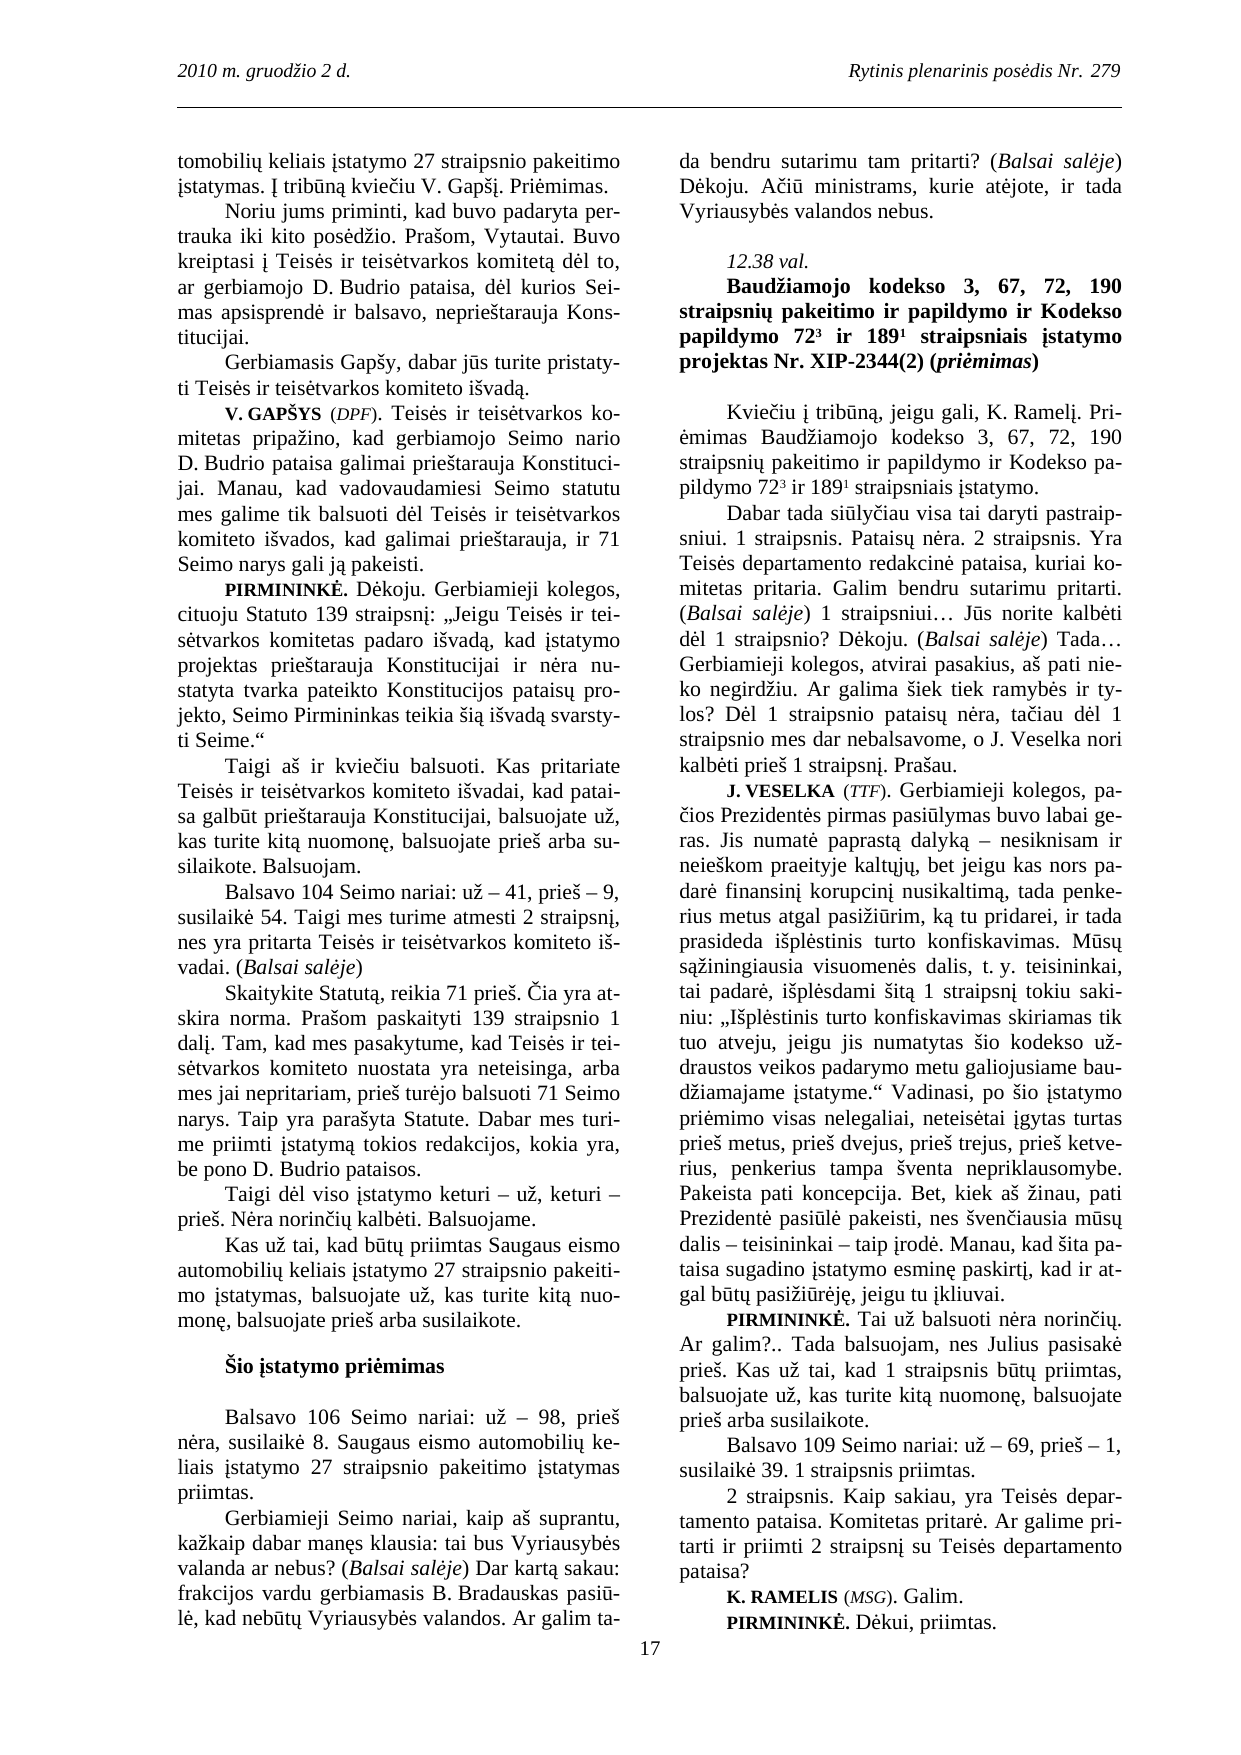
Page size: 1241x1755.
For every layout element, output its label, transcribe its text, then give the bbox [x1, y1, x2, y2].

text Bal­sa­vo 106 Sei­mo na­riai: už – 98, prieš nėra, su­si­lai­kė 8. Sau­gaus eis­mo au­to­mo­bi­lių ke­liais įsta­ty­mo 27 straips­nio pa­kei­ti­mo įsta­ty­mas pri­imtas. [177, 1404, 620, 1504]
text J. VESELKA (TTF). Ger­bia­mie­ji ko­le­gos, pa­čios Pre­zi­den­tės pir­mas pa­siū­ly­mas bu­vo la­bai ge­ras. Jis nu­ma­tė pa­pras­tą da­ly­ką – ne­si­kni­sam ir ne­ieš­kom pra­ei­ty­je kal­tų­jų, bet jei­gu kas nors pa­da­rė fi­nan­si­nį ko­rup­ci­nį nu­si­kal­ti­mą, ta­da pen­ke­rius me­tus at­gal pa­si­žiū­rim, ką tu pri­da­rei, ir ta­da pra­si­de­da iš­plės­ti­nis tur­to kon­fis­ka­vi­mas. Mū­sų są­ži­nin­giau­sia vi­suo­me­nės da­lis, t. y. tei­si­nin­kai, tai pa­da­rė, iš­plės­da­mi ši­tą 1 straips­nį to­kiu sa­ki­niu: „Iš­plės­ti­nis tur­to kon­fis­ka­vi­mas ski­ria­mas tik tuo at­ve­ju, jei­gu jis nu­ma­ty­tas šio ko­dek­so už­draus­tos vei­kos pa­da­ry­mo me­tu ga­lio­ju­sia­me bau­džia­ma­ja­me įsta­ty­me.“ Va­di­na­si, po šio įsta­ty­mo pri­ėmi­mo vi­sas ne­le­ga­liai, ne­tei­sė­tai įgy­tas tur­tas prieš me­tus, prieš dve­jus, prieš tre­jus, prieš ket­ve­rius, pen­ke­rius tam­pa šven­ta ne­pri­klau­so­my­be. Pa­keis­ta pa­ti kon­cep­ci­ja. Bet, kiek aš ži­nau, pa­ti Pre­zi­den­tė pa­siū­lė pa­keis­ti, nes šven­čiau­sia mū­sų da­lis – tei­si­nin­kai – taip įro­dė. Ma­nau, kad ši­ta pa­tai­sa su­ga­di­no įsta­ty­mo es­mi­nę pa­skir­tį, kad ir at­gal bū­tų pa­si­žiū­rė­ję, jei­gu tu įkliu­vai. [679, 777, 1122, 1306]
text Tai­gi aš ir kvie­čiu bal­suo­ti. Kas pri­ta­ria­te Tei­sės ir tei­sėt­var­kos ko­mi­te­to iš­va­dai, kad pa­tai­sa gal­būt prieš­ta­rau­ja Kon­sti­tu­ci­jai, bal­suo­ja­te už, kas tu­ri­te ki­tą nuo­mo­nę, bal­suo­ja­te prieš ar­ba su­si­lai­ko­te. Bal­suo­jam. [177, 753, 620, 879]
text PIRMININKĖ. Tai už bal­suo­ti nė­ra no­rin­čių. Ar ga­lim?.. Ta­da bal­suo­jam, nes Ju­lius pa­si­sa­kė prieš. Kas už tai, kad 1 straips­nis bū­tų pri­im­tas, bal­suo­ja­te už, kas tu­ri­te ki­tą nuo­mo­nę, bal­suo­ja­te prieš ar­ba su­si­lai­ko­te. [679, 1306, 1122, 1432]
text to­mo­bi­lių ke­liais įsta­ty­mo 27 straips­nio pa­kei­ti­mo įsta­ty­mas. Į tri­bū­ną kvie­čiu V. Gap­šį. Pri­ėmi­mas. [177, 148, 620, 198]
text da ben­dru su­ta­ri­mu tam pri­tar­ti? (Bal­sai sa­lė­je) Dė­ko­ju. Ačiū mi­nist­rams, ku­rie at­ėjo­te, ir ta­da Vy­riau­sy­bės va­lan­dos ne­bus. [679, 148, 1122, 223]
text No­riu jums pri­min­ti, kad bu­vo pa­da­ry­ta per­trau­ka iki ki­to po­sė­džio. Pra­šom, Vy­tau­tai. Bu­vo kreip­ta­si į Tei­sės ir tei­sėt­var­kos ko­mi­te­tą dėl to, ar ger­bia­mo­jo D. Bud­rio pa­tai­sa, dėl ku­rios Sei­mas ap­si­spren­dė ir bal­sa­vo, ne­pri­eš­ta­rau­ja Kon­s­titu­cijai. [177, 198, 620, 349]
text 2 straips­nis. Kaip sa­kiau, yra Tei­sės de­par­tamen­to pa­tai­sa. Ko­mi­te­tas pri­ta­rė. Ar ga­li­me pri­tar­ti ir pri­im­ti 2 straips­nį su Tei­sės de­par­ta­men­to pa­tai­sa? [679, 1483, 1122, 1583]
text Bau­džia­mo­jo ko­dek­so 3, 67, 72, 190 straips­nių pa­kei­ti­mo ir pa­pil­dy­mo ir Ko­dek­so pa­pil­dy­mo 723 ir 1891 straips­niais įsta­ty­mo pro­jek­tas Nr. XIP-2344(2) (pri­ėmi­mas) [679, 273, 1122, 373]
text PIRMININKĖ. Dė­kui, pri­im­tas. [679, 1609, 1122, 1634]
text Bal­sa­vo 109 Sei­mo na­riai: už – 69, prieš – 1, su­si­lai­kė 39. 1 straips­nis pri­im­tas. [679, 1432, 1122, 1483]
text Šio įsta­ty­mo pri­ėmi­mas [177, 1353, 620, 1378]
text Ger­bia­mie­ji Sei­mo na­riai, kaip aš su­pran­tu, kaž­kaip da­bar ma­nęs klau­sia: tai bus Vy­riau­sy­bės va­lan­da ar ne­bus? (Bal­sai sa­lė­je) Dar kar­tą sa­kau: frak­ci­jos var­du ger­bia­ma­sis B. Bra­daus­kas pa­siū­lė, kad ne­bū­tų Vy­riau­sy­bės va­lan­dos. Ar ga­lim ta­ [177, 1504, 620, 1631]
text Skai­ty­ki­te Sta­tu­tą, rei­kia 71 prieš. Čia yra at­ski­ra nor­ma. Pra­šom pa­skai­ty­ti 139 straips­nio 1 da­lį. Tam, kad mes pa­sa­ky­tu­me, kad Tei­sės ir tei­sėt­var­kos ko­mi­te­to nuo­sta­ta yra ne­tei­sin­ga, ar­ba mes jai ne­pri­ta­riam, prieš tu­rė­jo bal­suo­ti 71 Sei­mo na­rys. Taip yra pa­ra­šy­ta Sta­tu­te. Da­bar mes tu­ri­me pri­im­ti įsta­ty­mą to­kios re­dak­ci­jos, ko­kia yra, be po­no D. Bud­rio pa­tai­sos. [177, 979, 620, 1181]
text Da­bar ta­da siū­ly­čiau vi­sa tai da­ry­ti pa­straip­sniui. 1 straips­nis. Pa­tai­sų nė­ra. 2 straips­nis. Yra Tei­sės de­par­ta­men­to re­dak­ci­nė pa­tai­sa, ku­riai ko­mi­te­tas pri­ta­ria. Ga­lim ben­dru su­ta­ri­mu pri­tar­ti. (Bal­sai sa­lė­je) 1 straips­niui… Jūs no­ri­te kal­bė­ti dėl 1 straips­nio? Dė­ko­ju. (Bal­sai sa­lė­je) Ta­da… Ger­bia­mie­ji ko­le­gos, at­vi­rai pa­sa­kius, aš pa­ti nie­ko ne­gir­džiu. Ar ga­li­ma šiek tiek ra­my­bės ir ty­los? Dėl 1 straips­nio pa­tai­sų nė­ra, ta­čiau dėl 1 strai­ps­nio mes dar ne­bal­sa­vo­me, o J. Ve­sel­ka no­ri kal­bė­ti prieš 1 straips­nį. Pra­šau. [679, 499, 1122, 777]
text V. GAPŠYS (DPF). Tei­sės ir tei­sėt­var­kos ko­mi­te­tas pri­pa­ži­no, kad ger­bia­mo­jo Sei­mo na­rio D. Bud­rio pa­tai­sa ga­li­mai prieš­ta­rau­ja Kon­sti­tu­ci­jai. Ma­nau, kad va­do­vau­da­mie­si Sei­mo sta­tu­tu mes ga­li­me tik bal­suo­ti dėl Tei­sės ir tei­sėt­var­kos ko­mi­te­to iš­va­dos, kad ga­li­mai prieš­ta­rau­ja, ir 71 Sei­mo na­rys ga­li ją pa­keis­ti. [177, 400, 620, 576]
text Ger­bia­ma­sis Gap­šy, da­bar jūs tu­ri­te pri­sta­ty­ti Tei­sės ir tei­sėt­var­kos ko­mi­te­to iš­va­dą. [177, 349, 620, 400]
text Kvie­čiu į tri­bū­ną, jei­gu ga­li, K. Ra­me­lį. Pri­ėmi­mas Bau­džia­mo­jo ko­dek­so 3, 67, 72, 190 straips­nių pa­kei­ti­mo ir pa­pil­dy­mo ir Ko­dek­so pa­pil­dy­mo 723 ir 1891 straips­niais įsta­ty­mo. [679, 399, 1122, 499]
text Bal­sa­vo 104 Sei­mo na­riai: už – 41, prieš – 9, su­si­lai­kė 54. Tai­gi mes tu­ri­me at­mes­ti 2 straips­nį, nes yra pri­tar­ta Tei­sės ir tei­sėt­var­kos ko­mi­te­to iš­va­dai. (Bal­sai sa­lė­je) [177, 879, 620, 979]
text Tai­gi dėl vi­so įsta­ty­mo ke­tu­ri – už, ke­tu­ri – prieš. Nė­ra no­rin­čių kal­bė­ti. Bal­suo­ja­me. [177, 1181, 620, 1232]
text K. RAMELIS (MSG). Ga­lim. [679, 1583, 1122, 1609]
text 12.38 val. [726, 248, 1122, 273]
text PIRMININKĖ. Dė­ko­ju. Ger­bia­mie­ji ko­le­gos, ci­tuo­ju Sta­tu­to 139 straips­nį: „Jei­gu Tei­sės ir tei­sė­t­var­kos ko­mi­te­tas pa­da­ro iš­va­dą, kad įsta­ty­mo pro­jek­tas prieš­ta­rau­ja Kon­sti­tu­ci­jai ir nė­ra nu­statyta tvar­ka pa­teik­to Kon­sti­tu­ci­jos pa­tai­sų pro­jek­to, Sei­mo Pir­mi­nin­kas tei­kia šią iš­va­dą svars­ty­ti Sei­me.“ [177, 576, 620, 753]
text Kas už tai, kad bū­tų pri­im­tas Sau­gaus eis­mo au­to­mo­bi­lių ke­liais įsta­ty­mo 27 straips­nio pa­kei­ti­mo įsta­ty­mas, bal­suo­ja­te už, kas tu­ri­te ki­tą nuo­mo­nę, bal­suo­ja­te prieš ar­ba su­si­lai­ko­te. [177, 1232, 620, 1332]
